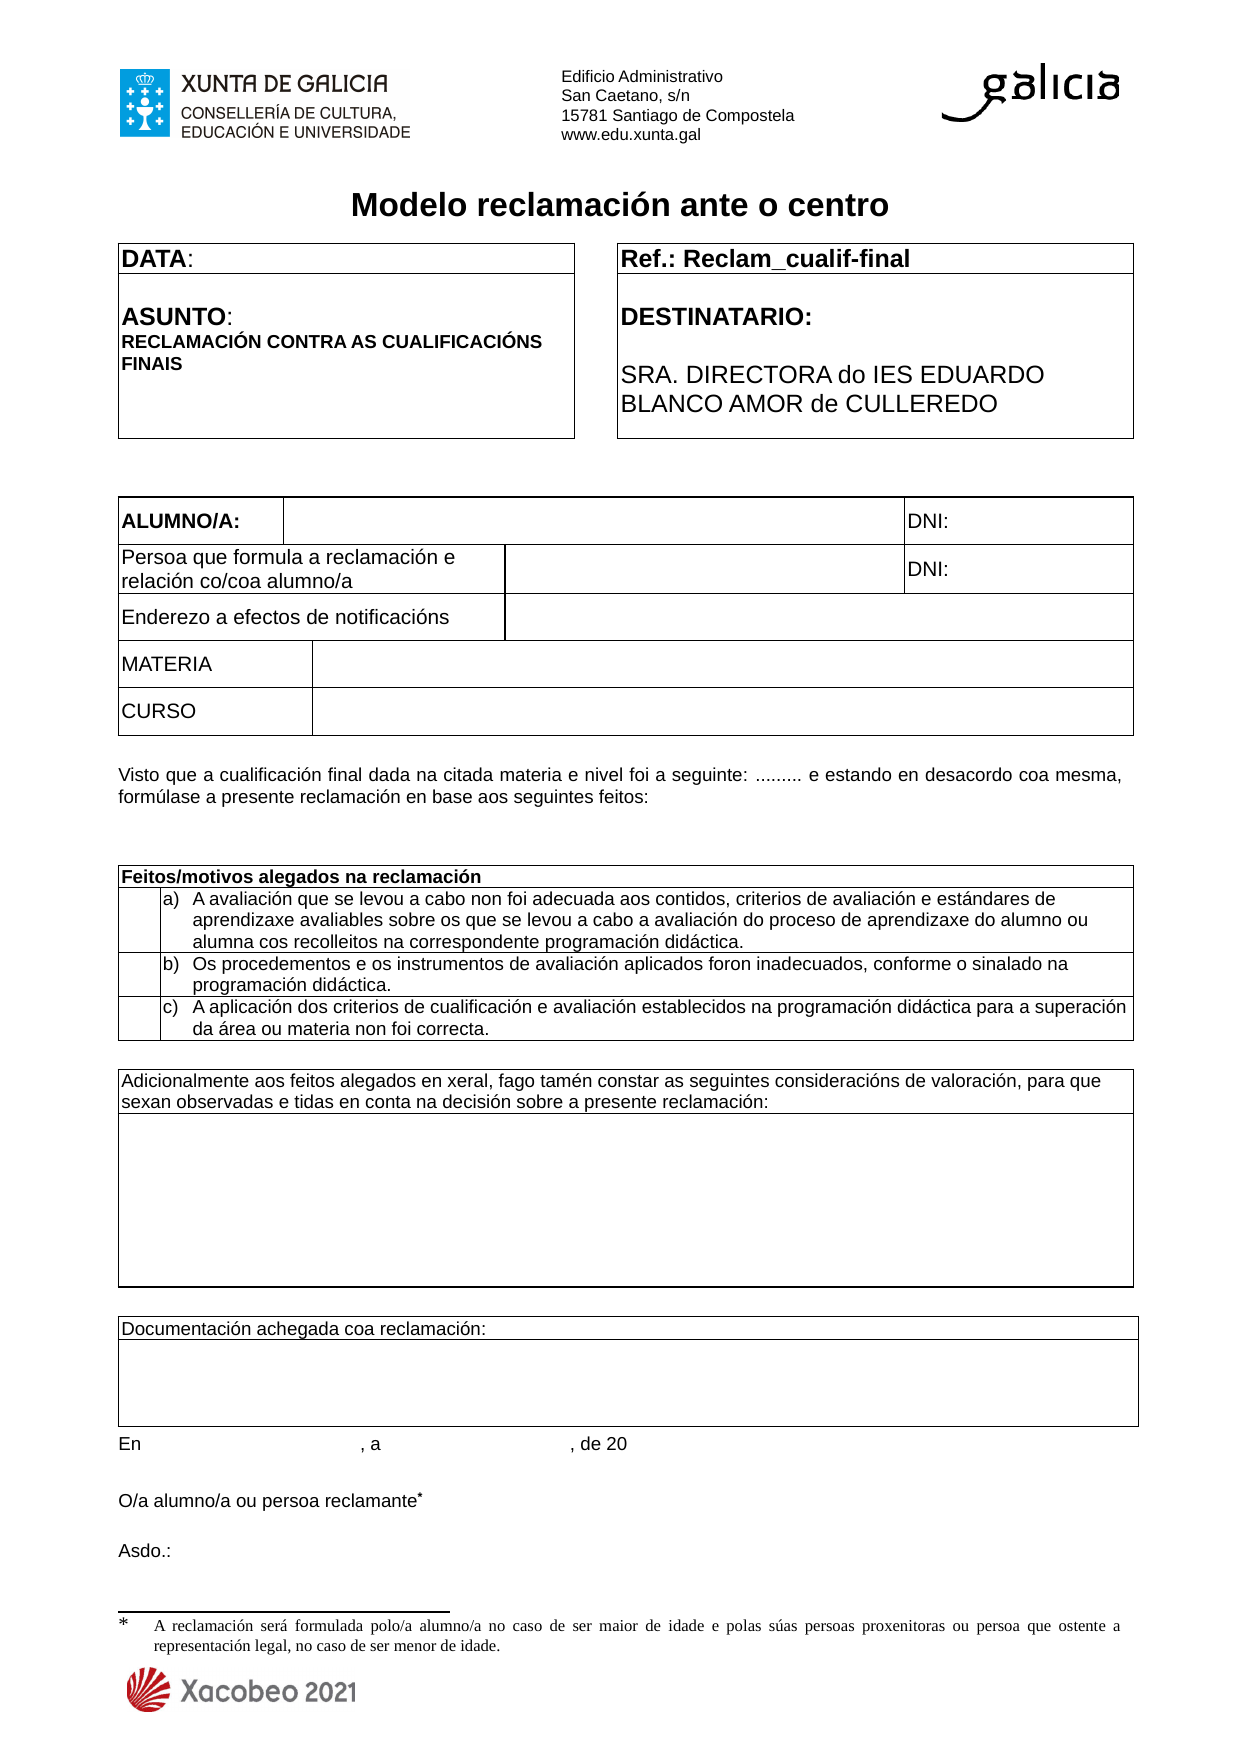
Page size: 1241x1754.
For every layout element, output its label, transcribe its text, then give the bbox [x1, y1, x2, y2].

table_header DNI: [905, 498, 1133, 544]
table_cell MATERIA [119, 641, 312, 687]
table_cell [575, 273, 617, 438]
table_cell DESTINATARIO: SRA. DIRECTORA do IES EDUARDO BLANCO AMOR de CULLEREDO [618, 274, 1133, 438]
table_header [575, 243, 617, 272]
table_header ALUMNO/A: [119, 498, 283, 544]
table_cell [506, 594, 1133, 640]
table_cell Persoa que formula a reclamación e relación co/coa alumno/a [119, 545, 504, 593]
table_header [284, 498, 904, 544]
text O/a alumno/a ou persoa reclamante [118, 1489, 1122, 1511]
table_header Adicionalmente aos feitos alegados en xeral, fago tamén constar as seguintes consideracións de valoración, para que sexan observadas e tidas en conta na decisión sobre a presente reclamación: [119, 1070, 1133, 1113]
table_header Feitos/motivos alegados na reclamación [119, 866, 1133, 887]
table_header Ref.: Reclam_cualif-final [618, 244, 1133, 272]
table_cell Os procedementos e os instrumentos de avaliación aplicados foron inadecuados, conforme o sinalado na programación didáctica. [161, 953, 1133, 996]
table_cell [313, 688, 1133, 734]
table_cell [119, 888, 160, 952]
text Asdo.: [118, 1540, 1122, 1561]
table_cell [313, 641, 1133, 687]
text Modelo reclamación ante o centro [118, 185, 1122, 223]
table_cell [119, 997, 160, 1039]
table_cell DNI: [905, 545, 1133, 593]
text A reclamación será formulada polo/a alumno/a no caso de ser maior de idade e polas súas persoas proxenitoras ou persoa que ostente a representación legal, no caso de ser menor de idade. [118, 1612, 1122, 1655]
table_cell ASUNTO: RECLAMACIÓN CONTRA AS CUALIFICACIÓNS FINAIS [119, 274, 574, 438]
table_cell [119, 953, 160, 996]
table_cell [119, 1114, 1133, 1286]
table_cell [119, 1340, 1138, 1426]
table_cell [506, 545, 904, 593]
table_cell A avaliación que se levou a cabo non foi adecuada aos contidos, criterios de avaliación e estándares de aprendizaxe avaliables sobre os que se levou a cabo a avaliación do proceso de aprendizaxe do alumno ou alumna cos recolleitos na correspondente programación didáctica. [161, 888, 1133, 952]
table_cell Enderezo a efectos de notificacións [119, 594, 504, 640]
text En , a , de 20 [118, 1433, 1122, 1455]
table_header DATA: [119, 244, 574, 272]
table_header Documentación achegada coa reclamación: [119, 1317, 1138, 1339]
text Visto que a cualificación final dada na citada materia e nivel foi a seguinte: ......... e estando en desacordo coa mesma, formúlase a presente reclamación en base aos seguintes feitos: [118, 764, 1122, 807]
table_cell A aplicación dos criterios de cualificación e avaliación establecidos na programación didáctica para a superación da área ou materia non foi correcta. [161, 997, 1133, 1039]
table_cell CURSO [119, 688, 312, 734]
